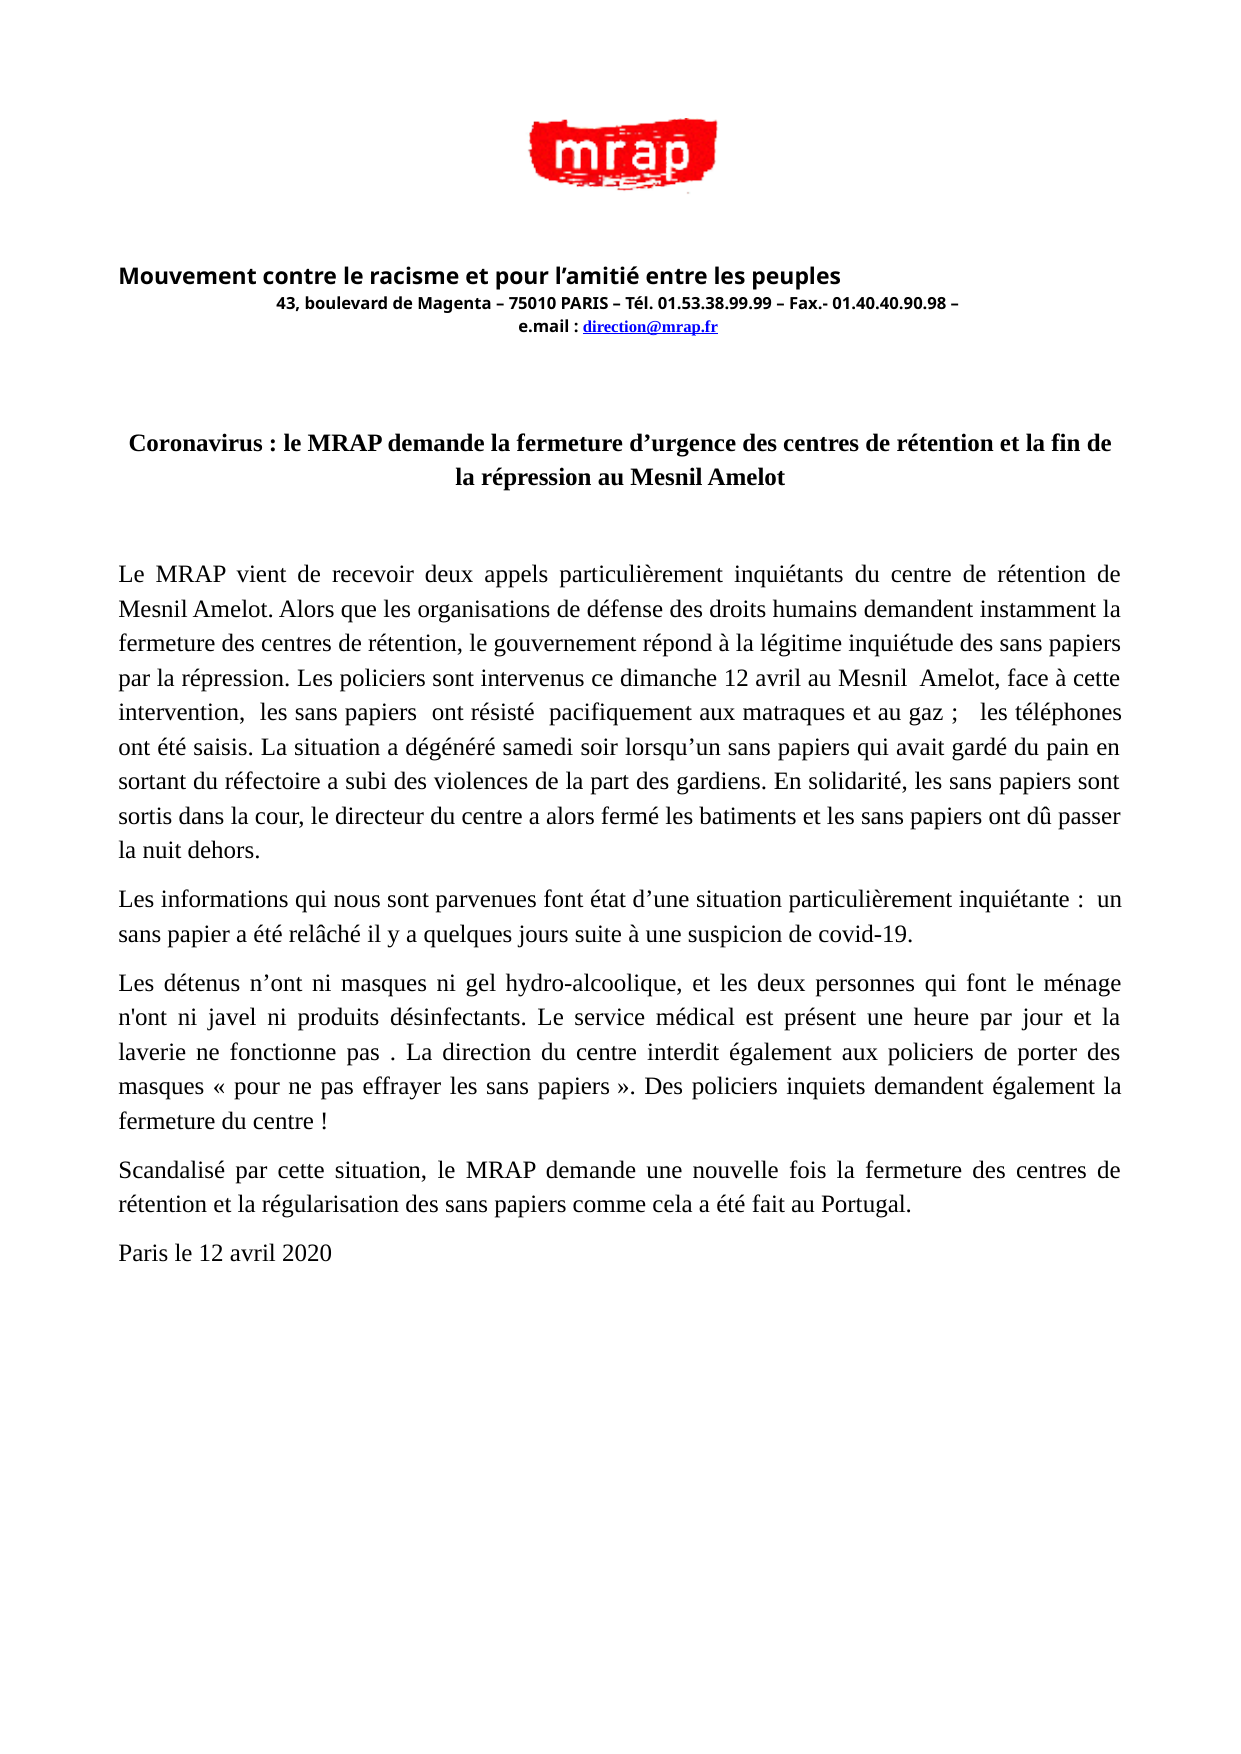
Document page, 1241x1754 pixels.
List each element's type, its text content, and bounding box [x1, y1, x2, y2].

text e.mail : direction@mrap.fr [118, 314, 1122, 337]
text Scandalisé par cette situation, le MRAP demande une nouvelle fois la fermeture des centres de rétention et la régularisation des sans papiers comme cela a été fait au Portugal. [118, 1155, 1122, 1218]
text Coronavirus : le MRAP demande la fermeture d’urgence des centres de rétention et la fin de la répression au Mesnil Amelot [118, 428, 1122, 491]
text 43, boulevard de Magenta – 75010 PARIS – Tél. 01.53.38.99.99 – Fax.- 01.40.40.90.98 – [118, 291, 1122, 314]
picture [519, 118, 721, 198]
text Les informations qui nous sont parvenues font état d’une situation particulièrement inquiétante : un sans papier a été relâché il y a quelques jours suite à une suspicion de covid-19. [118, 884, 1122, 947]
text Les détenus n’ont ni masques ni gel hydro-alcoolique, et les deux personnes qui font le ménage n'ont ni javel ni produits désinfectants. Le service médical est présent une heure par jour et la laverie ne fonctionne pas . La direction du centre interdit également aux policiers de porter des masques « pour ne pas effrayer les sans papiers ». Des policiers inquiets demandent également la fermeture du centre ! [118, 968, 1122, 1134]
text Le MRAP vient de recevoir deux appels particulièrement inquiétants du centre de rétention de Mesnil Amelot. Alors que les organisations de défense des droits humains demandent instamment la fermeture des centres de rétention, le gouvernement répond à la légitime inquiétude des sans papiers par la répression. Les policiers sont intervenus ce dimanche 12 avril au Mesnil Amelot, face à cette intervention, les sans papiers ont résisté pacifiquement aux matraques et au gaz ; les téléphones ont été saisis. La situation a dégénéré samedi soir lorsqu’un sans papiers qui avait gardé du pain en sortant du réfectoire a subi des violences de la part des gardiens. En solidarité, les sans papiers sont sortis dans la cour, le directeur du centre a alors fermé les batiments et les sans papiers ont dû passer la nuit dehors. [118, 559, 1122, 864]
text Mouvement contre le racisme et pour l’amitié entre les peuples [118, 260, 1122, 291]
text Paris le 12 avril 2020 [118, 1238, 1122, 1267]
